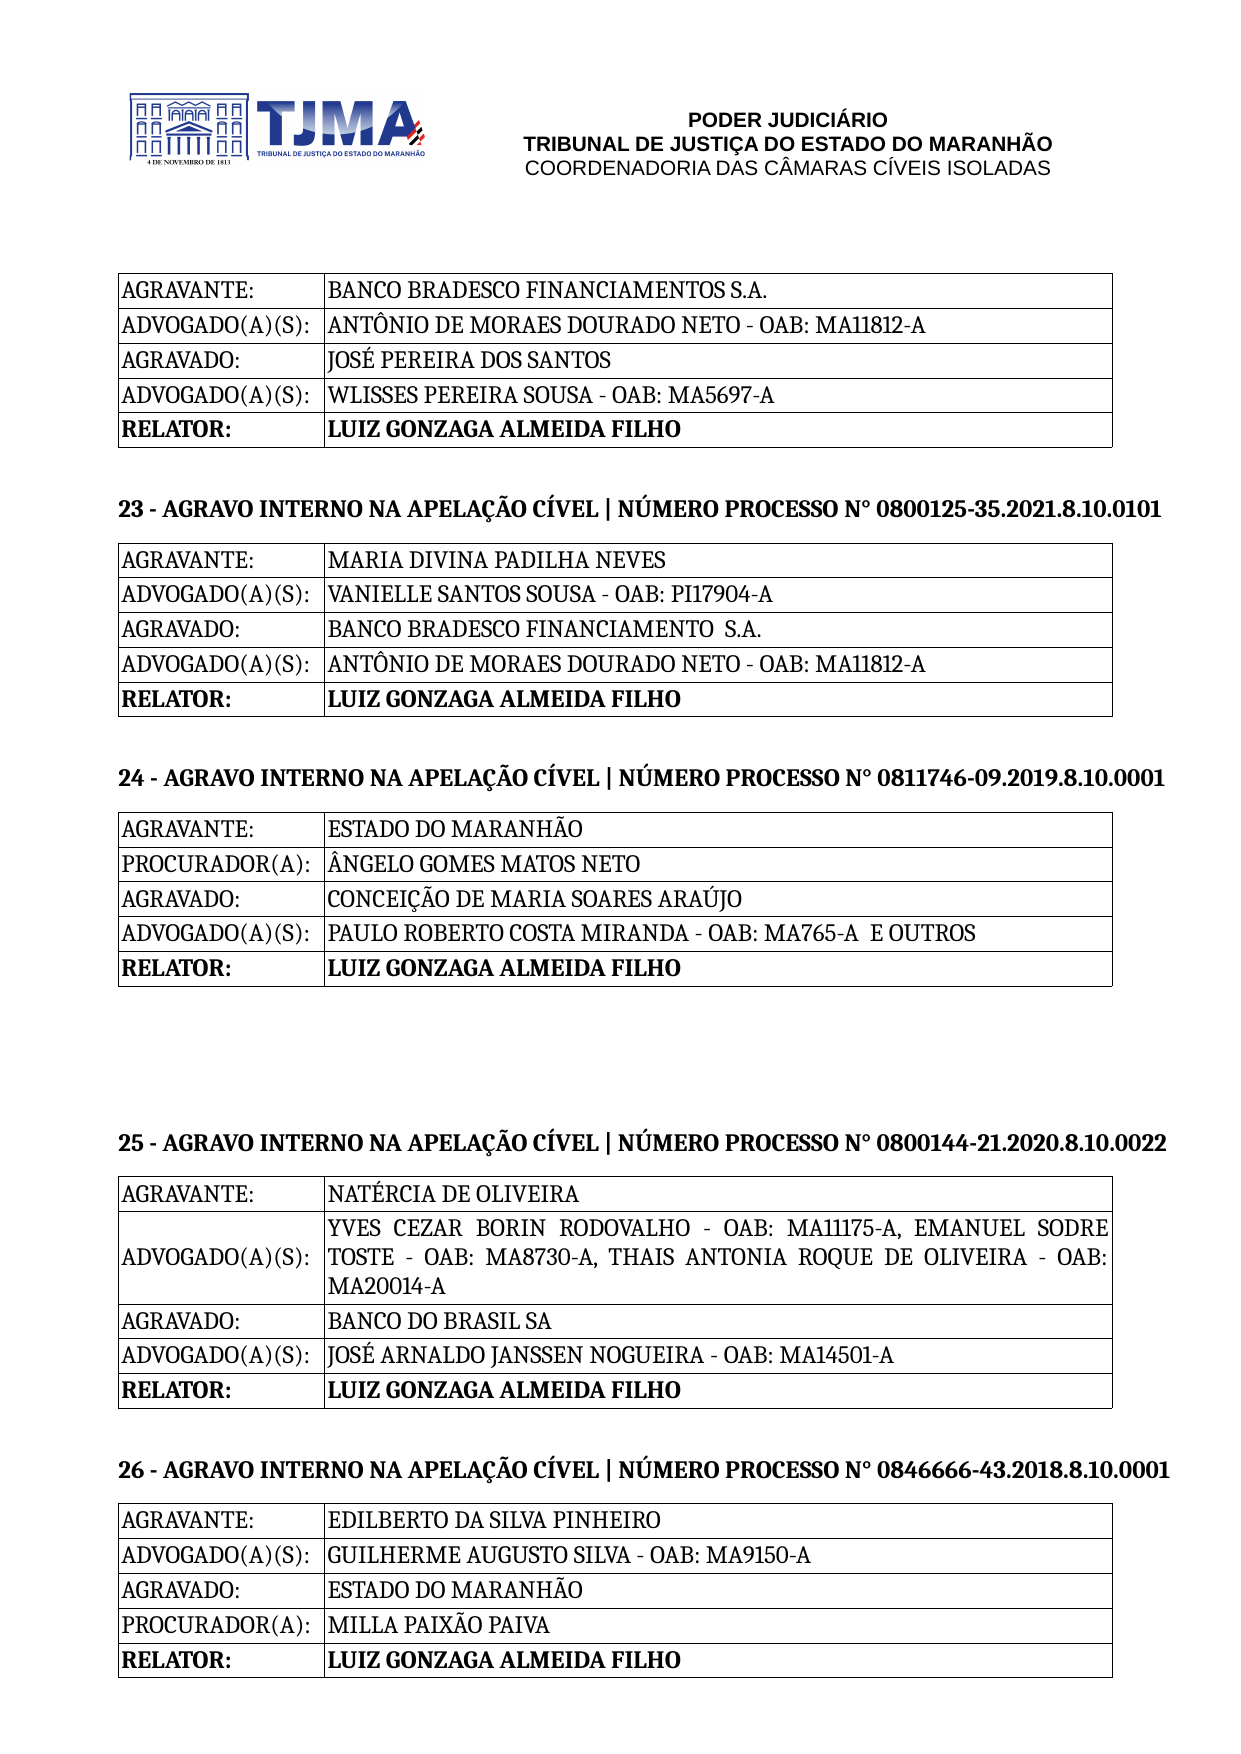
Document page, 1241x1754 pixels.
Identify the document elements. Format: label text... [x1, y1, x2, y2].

table_cell ADVOGADO(A)(S): [119, 578, 324, 612]
table_cell GUILHERME AUGUSTO SILVA - OAB: MA9150-A [325, 1539, 1112, 1573]
picture [129, 93, 425, 166]
table_cell BANCO DO BRASIL SA [325, 1305, 1112, 1338]
table_cell AGRAVADO: [119, 1574, 324, 1608]
table_cell ADVOGADO(A)(S): [119, 648, 324, 682]
table_cell AGRAVADO: [119, 882, 324, 916]
table_header AGRAVANTE: [119, 813, 324, 847]
table_header ESTADO DO MARANHÃO [325, 813, 1112, 847]
table_cell LUIZ GONZAGA ALMEIDA FILHO [325, 1644, 1112, 1677]
table_cell LUIZ GONZAGA ALMEIDA FILHO [325, 683, 1112, 716]
table_cell ESTADO DO MARANHÃO [325, 1574, 1112, 1608]
table_cell AGRAVADO: [119, 613, 324, 647]
table_cell ÂNGELO GOMES MATOS NETO [325, 848, 1112, 881]
table_cell ADVOGADO(A)(S): [119, 379, 324, 412]
table_header NATÉRCIA DE OLIVEIRA [325, 1177, 1112, 1211]
text 25 - AGRAVO INTERNO NA APELAÇÃO CÍVEL | NÚMERO PROCESSO N° 0800144-21.2020.8.10.0022 [118, 1129, 1181, 1157]
text 26 - AGRAVO INTERNO NA APELAÇÃO CÍVEL | NÚMERO PROCESSO N° 0846666-43.2018.8.10.0001 [118, 1456, 1181, 1484]
table_cell RELATOR: [119, 1374, 324, 1408]
text 24 - AGRAVO INTERNO NA APELAÇÃO CÍVEL | NÚMERO PROCESSO N° 0811746-09.2019.8.10.0001 [118, 764, 1181, 793]
table_cell RELATOR: [119, 683, 324, 716]
table_cell RELATOR: [119, 413, 324, 447]
table_cell AGRAVADO: [119, 344, 324, 377]
table_header MARIA DIVINA PADILHA NEVES [325, 544, 1112, 577]
table_cell YVES CEZAR BORIN RODOVALHO - OAB: MA11175-A, EMANUEL SODRE TOSTE - OAB: MA8730-A, THAIS ANTONIA ROQUE DE OLIVEIRA - OAB: MA20014-A [325, 1212, 1112, 1303]
text 23 - AGRAVO INTERNO NA APELAÇÃO CÍVEL | NÚMERO PROCESSO N° 0800125-35.2021.8.10.0101 [118, 495, 1181, 523]
table_cell JOSÉ ARNALDO JANSSEN NOGUEIRA - OAB: MA14501-A [325, 1339, 1112, 1373]
table_cell CONCEIÇÃO DE MARIA SOARES ARAÚJO [325, 882, 1112, 916]
table_cell VANIELLE SANTOS SOUSA - OAB: PI17904-A [325, 578, 1112, 612]
table_header BANCO BRADESCO FINANCIAMENTOS S.A. [325, 274, 1112, 308]
table_cell ADVOGADO(A)(S): [119, 1212, 324, 1303]
table_cell ANTÔNIO DE MORAES DOURADO NETO - OAB: MA11812-A [325, 648, 1112, 682]
table_cell RELATOR: [119, 1644, 324, 1677]
table_cell JOSÉ PEREIRA DOS SANTOS [325, 344, 1112, 377]
table_header AGRAVANTE: [119, 274, 324, 308]
table_cell RELATOR: [119, 952, 324, 986]
table_cell ADVOGADO(A)(S): [119, 917, 324, 951]
table_cell PROCURADOR(A): [119, 848, 324, 881]
table_cell PAULO ROBERTO COSTA MIRANDA - OAB: MA765-A E OUTROS [325, 917, 1112, 951]
table_cell ADVOGADO(A)(S): [119, 1539, 324, 1573]
table_cell ADVOGADO(A)(S): [119, 1339, 324, 1373]
table_cell ANTÔNIO DE MORAES DOURADO NETO - OAB: MA11812-A [325, 309, 1112, 343]
table_header EDILBERTO DA SILVA PINHEIRO [325, 1504, 1112, 1538]
table_cell BANCO BRADESCO FINANCIAMENTO S.A. [325, 613, 1112, 647]
table_header AGRAVANTE: [119, 1504, 324, 1538]
table_cell PROCURADOR(A): [119, 1609, 324, 1642]
table_cell MILLA PAIXÃO PAIVA [325, 1609, 1112, 1642]
table_header AGRAVANTE: [119, 1177, 324, 1211]
table_cell ADVOGADO(A)(S): [119, 309, 324, 343]
table_header AGRAVANTE: [119, 544, 324, 577]
table_cell LUIZ GONZAGA ALMEIDA FILHO [325, 413, 1112, 447]
table_cell LUIZ GONZAGA ALMEIDA FILHO [325, 952, 1112, 986]
table_cell LUIZ GONZAGA ALMEIDA FILHO [325, 1374, 1112, 1408]
table_cell WLISSES PEREIRA SOUSA - OAB: MA5697-A [325, 379, 1112, 412]
table_cell AGRAVADO: [119, 1305, 324, 1338]
